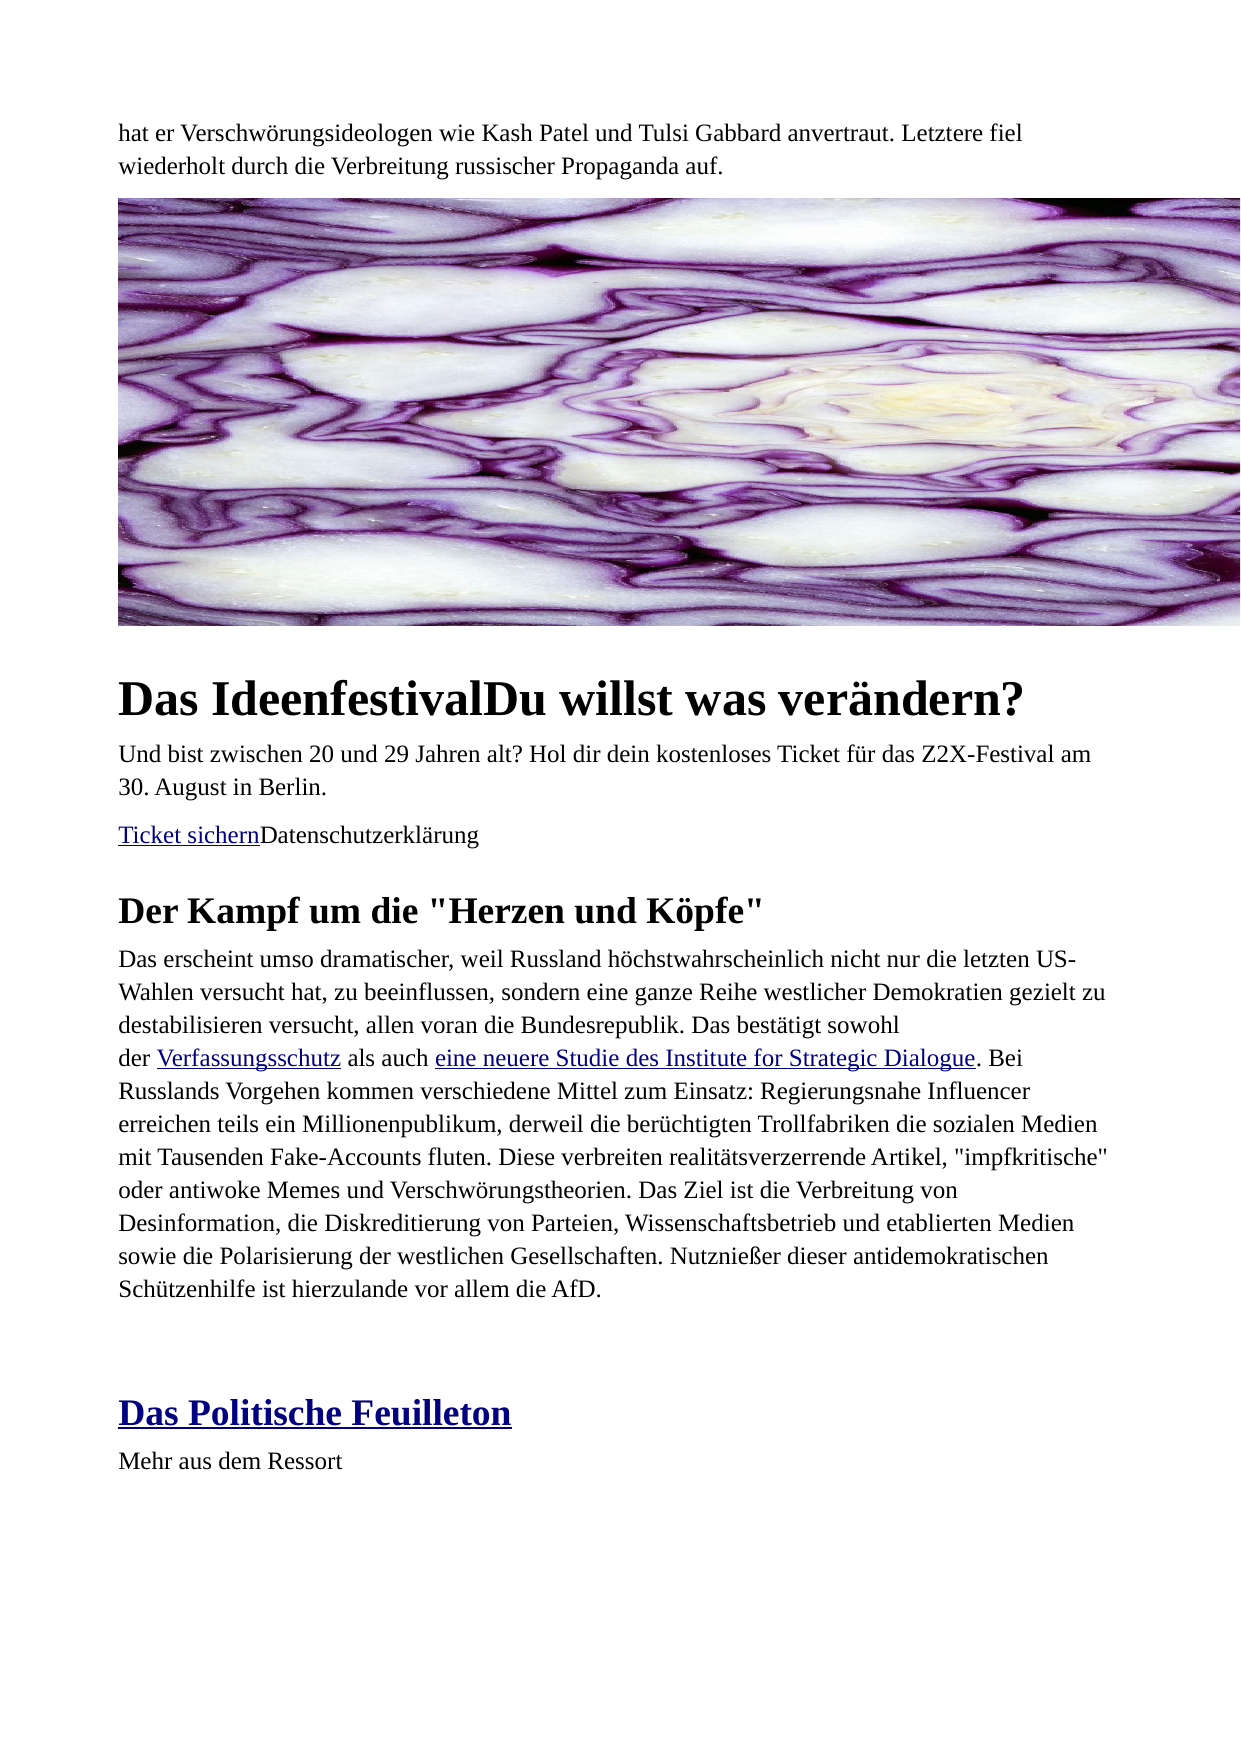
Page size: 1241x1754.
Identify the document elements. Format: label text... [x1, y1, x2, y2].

text hat er Verschwörungsideologen wie Kash Patel und Tulsi Gabbard anvertraut. Letztere fiel wiederholt durch die Verbreitung russischer Propaganda auf. [118, 118, 1122, 180]
subtitle Das Politische Feuilleton [118, 1390, 1122, 1433]
subtitle Der Kampf um die "Herzen und Köpfe" [118, 888, 1122, 931]
text Das erscheint umso dramatischer, weil Russland höchstwahrscheinlich nicht nur die letzten US-Wahlen versucht hat, zu beeinflussen, sondern eine ganze Reihe westlicher Demokratien gezielt zu destabilisieren versucht, allen voran die Bundesrepublik. Das bestätigt sowohl der Verfassungsschutz als auch eine neuere Studie des Institute for Strategic Dialogue. Bei Russlands Vorgehen kommen verschiedene Mittel zum Einsatz: Regierungsnahe Influencer erreichen teils ein Millionenpublikum, derweil die berüchtigten Trollfabriken die sozialen Medien mit Tausenden Fake-Accounts fluten. Diese verbreiten realitätsverzerrende Artikel, "impfkritische" oder antiwoke Memes und Verschwörungstheorien. Das Ziel ist die Verbreitung von Desinformation, die Diskreditierung von Parteien, Wissenschaftsbetrieb und etablierten Medien sowie die Polarisierung der westlichen Gesellschaften. Nutznießer dieser antidemokratischen Schützenhilfe ist hierzulande vor allem die AfD. [118, 944, 1122, 1303]
picture [118, 198, 1241, 626]
subtitle Das IdeenfestivalDu willst was verändern? [118, 669, 1122, 727]
text Und bist zwischen 20 und 29 Jahren alt? Hol dir dein kostenloses Ticket für das Z2X-Festival am 30. August in Berlin. [118, 739, 1122, 801]
text Ticket sichernDatenschutzerklärung [118, 820, 1122, 848]
text Mehr aus dem Ressort [118, 1446, 1122, 1474]
